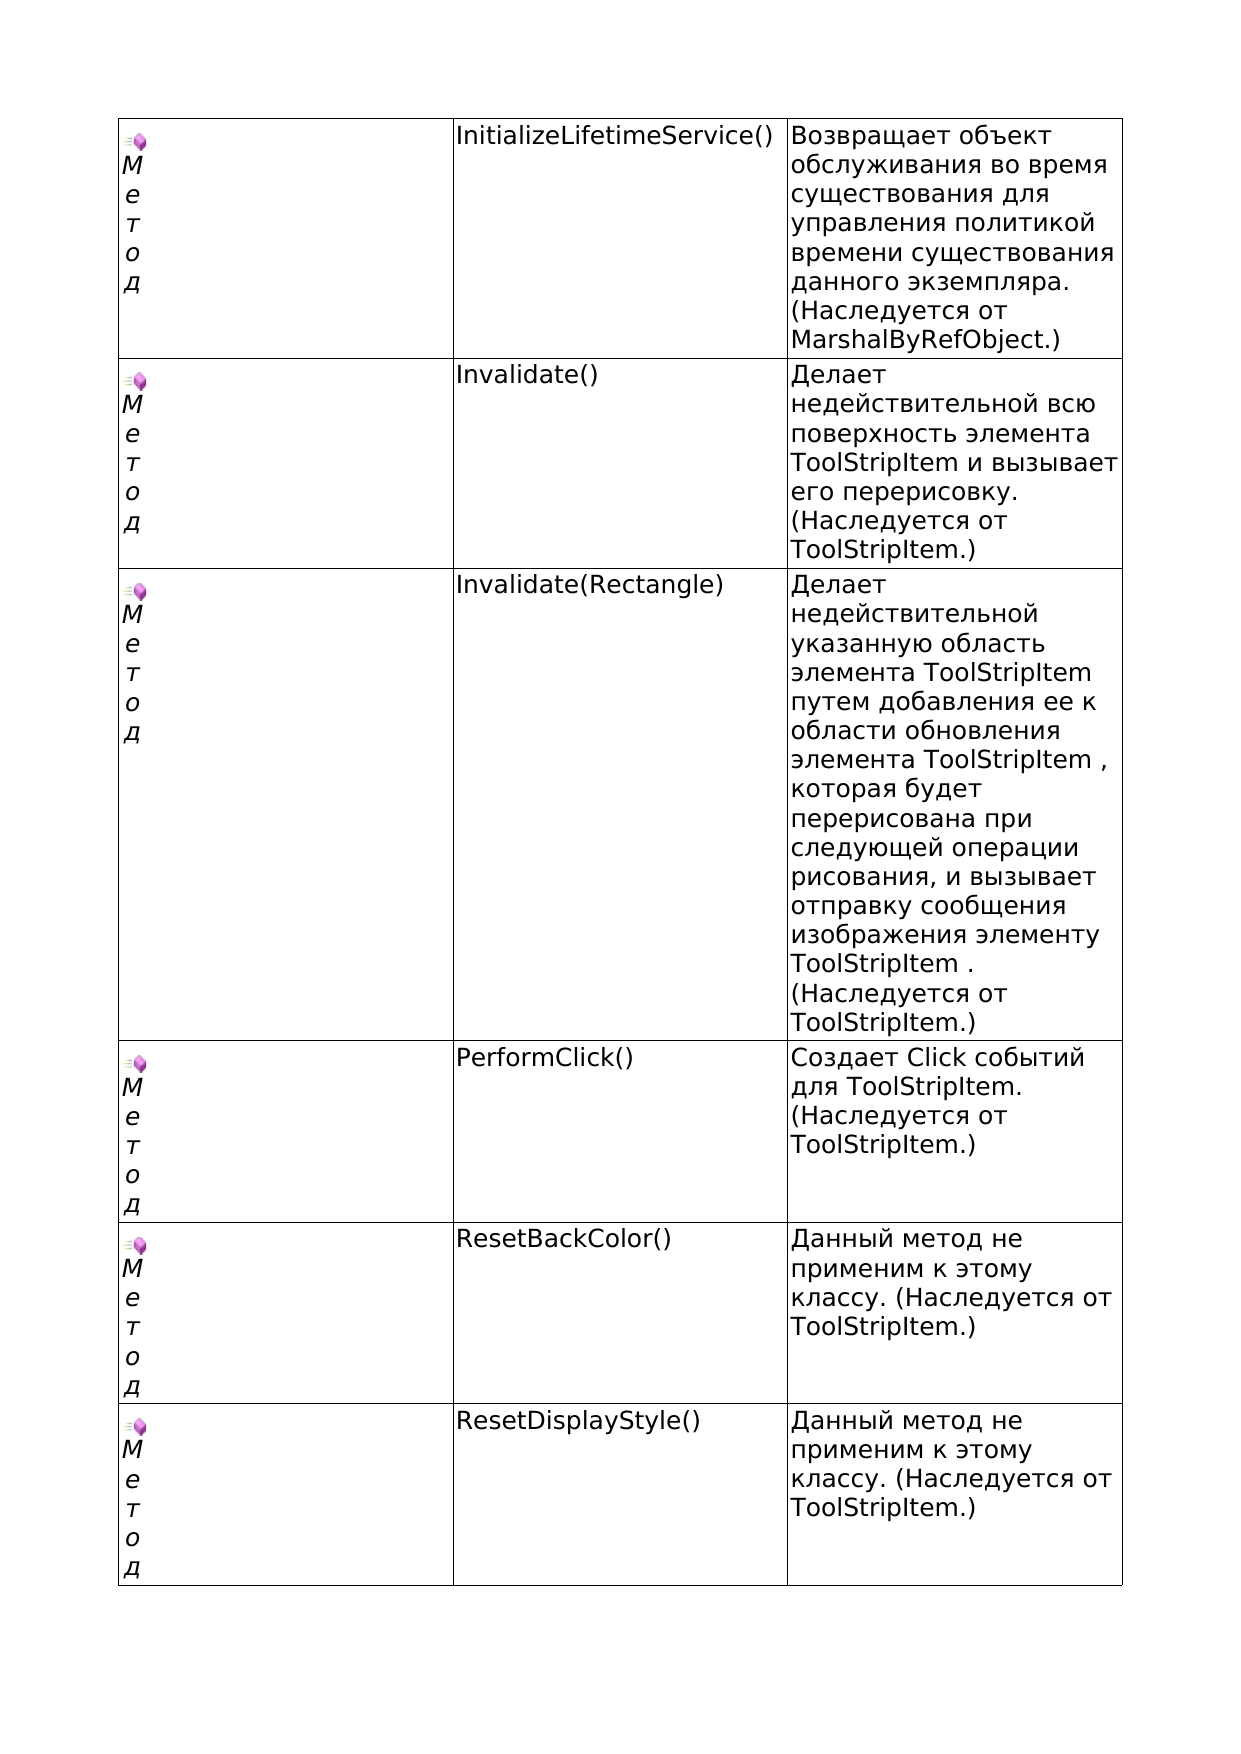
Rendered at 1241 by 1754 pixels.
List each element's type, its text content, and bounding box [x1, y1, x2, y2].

table_cell [119, 1404, 453, 1584]
picture [121, 133, 147, 151]
table_cell [119, 359, 453, 567]
table_cell [119, 1041, 453, 1222]
table_cell Возвращает объект обслуживания во время существования для управления политикой времени существования данного экземпляра. (Наследуется от MarshalByRefObject.) [788, 119, 1122, 357]
table_cell [119, 569, 453, 1040]
table_cell Данный метод не применим к этому классу. (Наследуется от ToolStripItem.) [788, 1223, 1122, 1403]
picture [121, 1055, 147, 1073]
table_cell [119, 1223, 453, 1403]
table_cell PerformClick() [454, 1041, 787, 1222]
table_cell Делает недействительной указанную область элемента ToolStripItem путем добавления ее к области обновления элемента ToolStripItem , которая будет перерисована при следующей операции рисования, и вызывает отправку сообщения изображения элементу ToolStripItem . (Наследуется от ToolStripItem.) [788, 569, 1122, 1040]
table_cell Создает Click событий для ToolStripItem. (Наследуется от ToolStripItem.) [788, 1041, 1122, 1222]
table_cell ResetDisplayStyle() [454, 1404, 787, 1584]
picture [121, 1237, 147, 1255]
table_cell [119, 119, 453, 357]
table_cell Данный метод не применим к этому классу. (Наследуется от ToolStripItem.) [788, 1404, 1122, 1584]
picture [121, 1418, 147, 1436]
table_cell Invalidate() [454, 359, 787, 567]
table_cell Invalidate(Rectangle) [454, 569, 787, 1040]
table_cell Делает недействительной всю поверхность элемента ToolStripItem и вызывает его перерисовку. (Наследуется от ToolStripItem.) [788, 359, 1122, 567]
table_cell InitializeLifetimeService() [454, 119, 787, 357]
picture [121, 583, 147, 601]
table_cell ResetBackColor() [454, 1223, 787, 1403]
picture [121, 372, 147, 391]
